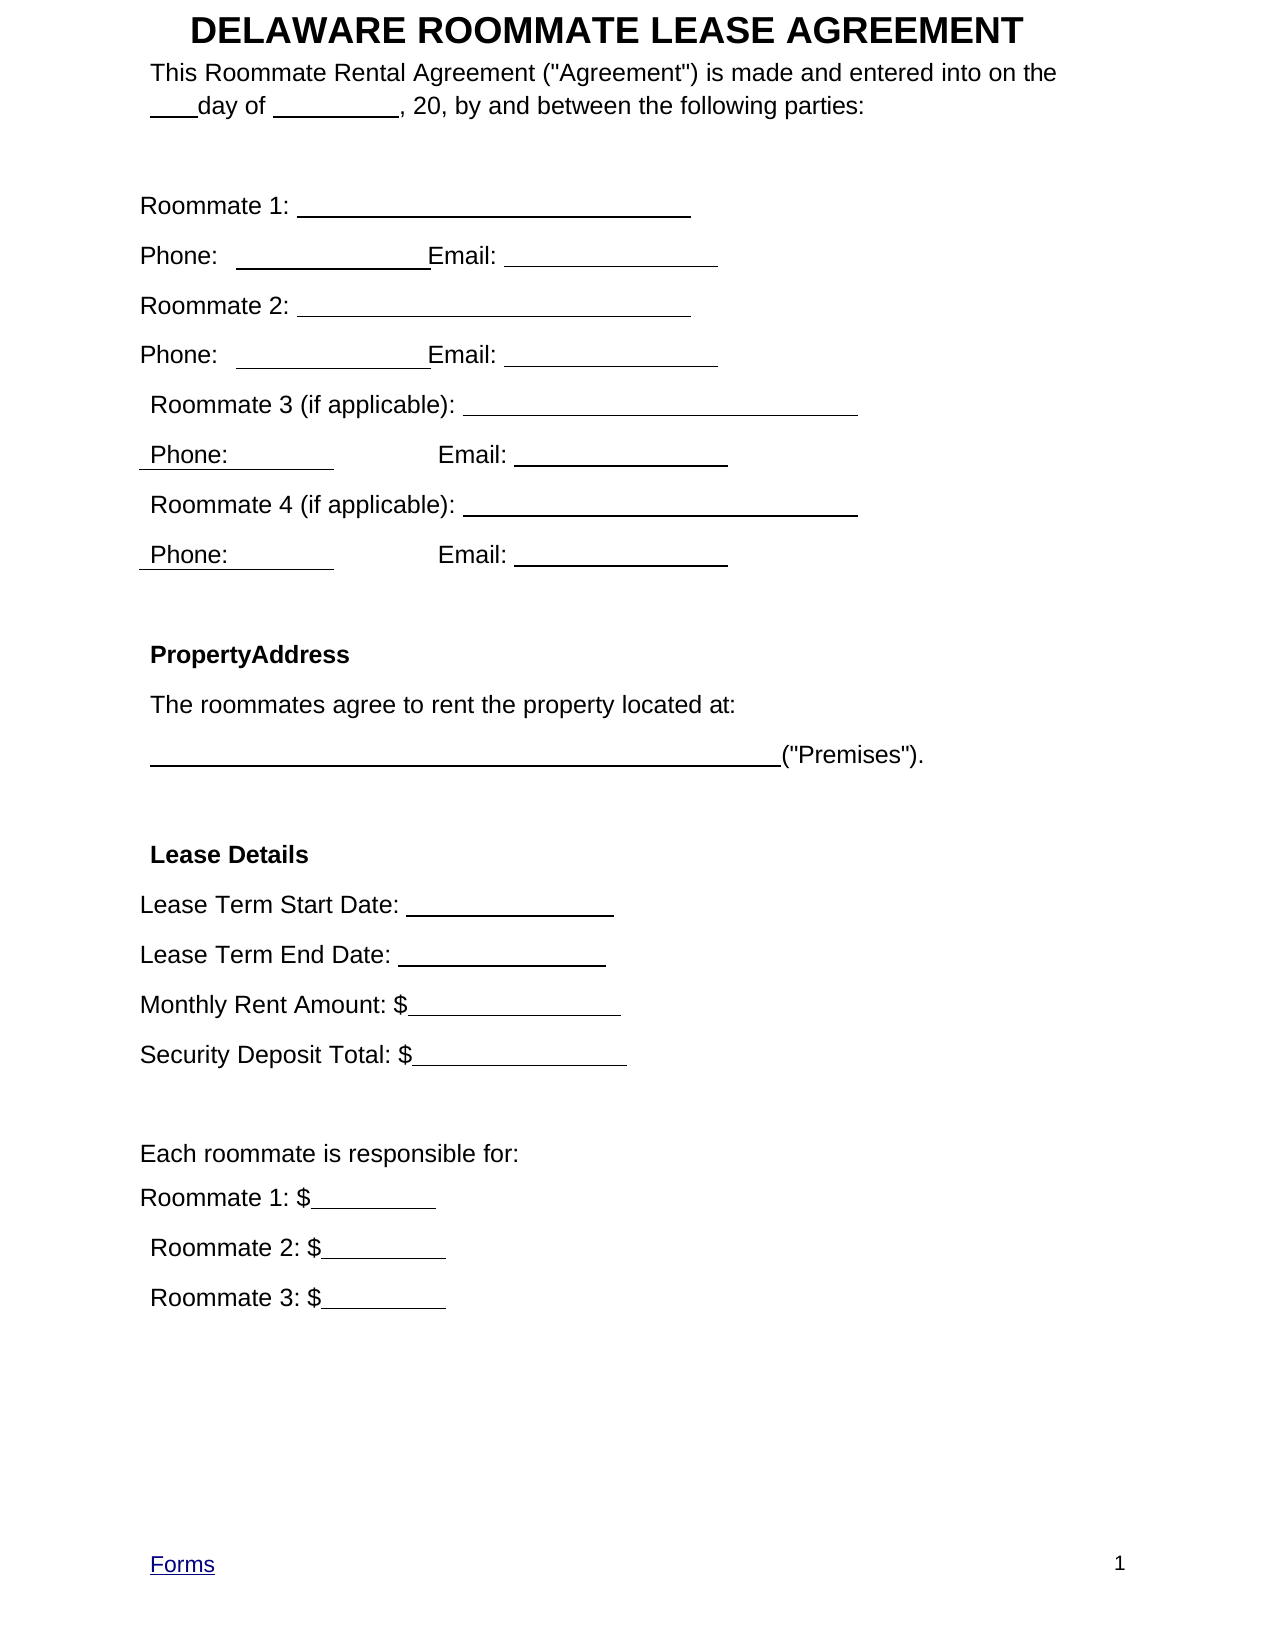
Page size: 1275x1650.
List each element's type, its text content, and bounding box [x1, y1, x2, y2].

text day of , 20, by and between the following parties: [150, 91, 1125, 120]
text Lease Term Start Date: Lease Term End Date: Monthly Rent Amount: $ Security Deposit Total: $ [139, 890, 634, 1068]
text Roommate 3 (if applicable): [150, 390, 1125, 419]
text Roommate 3: $ [150, 1283, 1125, 1312]
text ("Premises"). [150, 740, 1125, 769]
text The roommates agree to rent the property located at: [150, 690, 1125, 719]
subtitle PropertyAddress [150, 640, 1125, 669]
text Roommate 1: Phone: Email: Roommate 2: Phone: Email: [139, 191, 729, 369]
text Phone: Email: [150, 440, 1125, 469]
text Roommate 4 (if applicable): [150, 490, 1125, 519]
text Each roommate is responsible for: Roommate 1: $ [139, 1139, 529, 1212]
text Phone: Email: [150, 540, 1125, 569]
text This Roommate Rental Agreement ("Agreement") is made and entered into on the [150, 58, 1125, 86]
text Roommate 2: $ [150, 1233, 1125, 1262]
subtitle Lease Details [150, 840, 1125, 869]
title DELAWARE ROOMMATE LEASE AGREEMENT [190, 8, 1125, 51]
